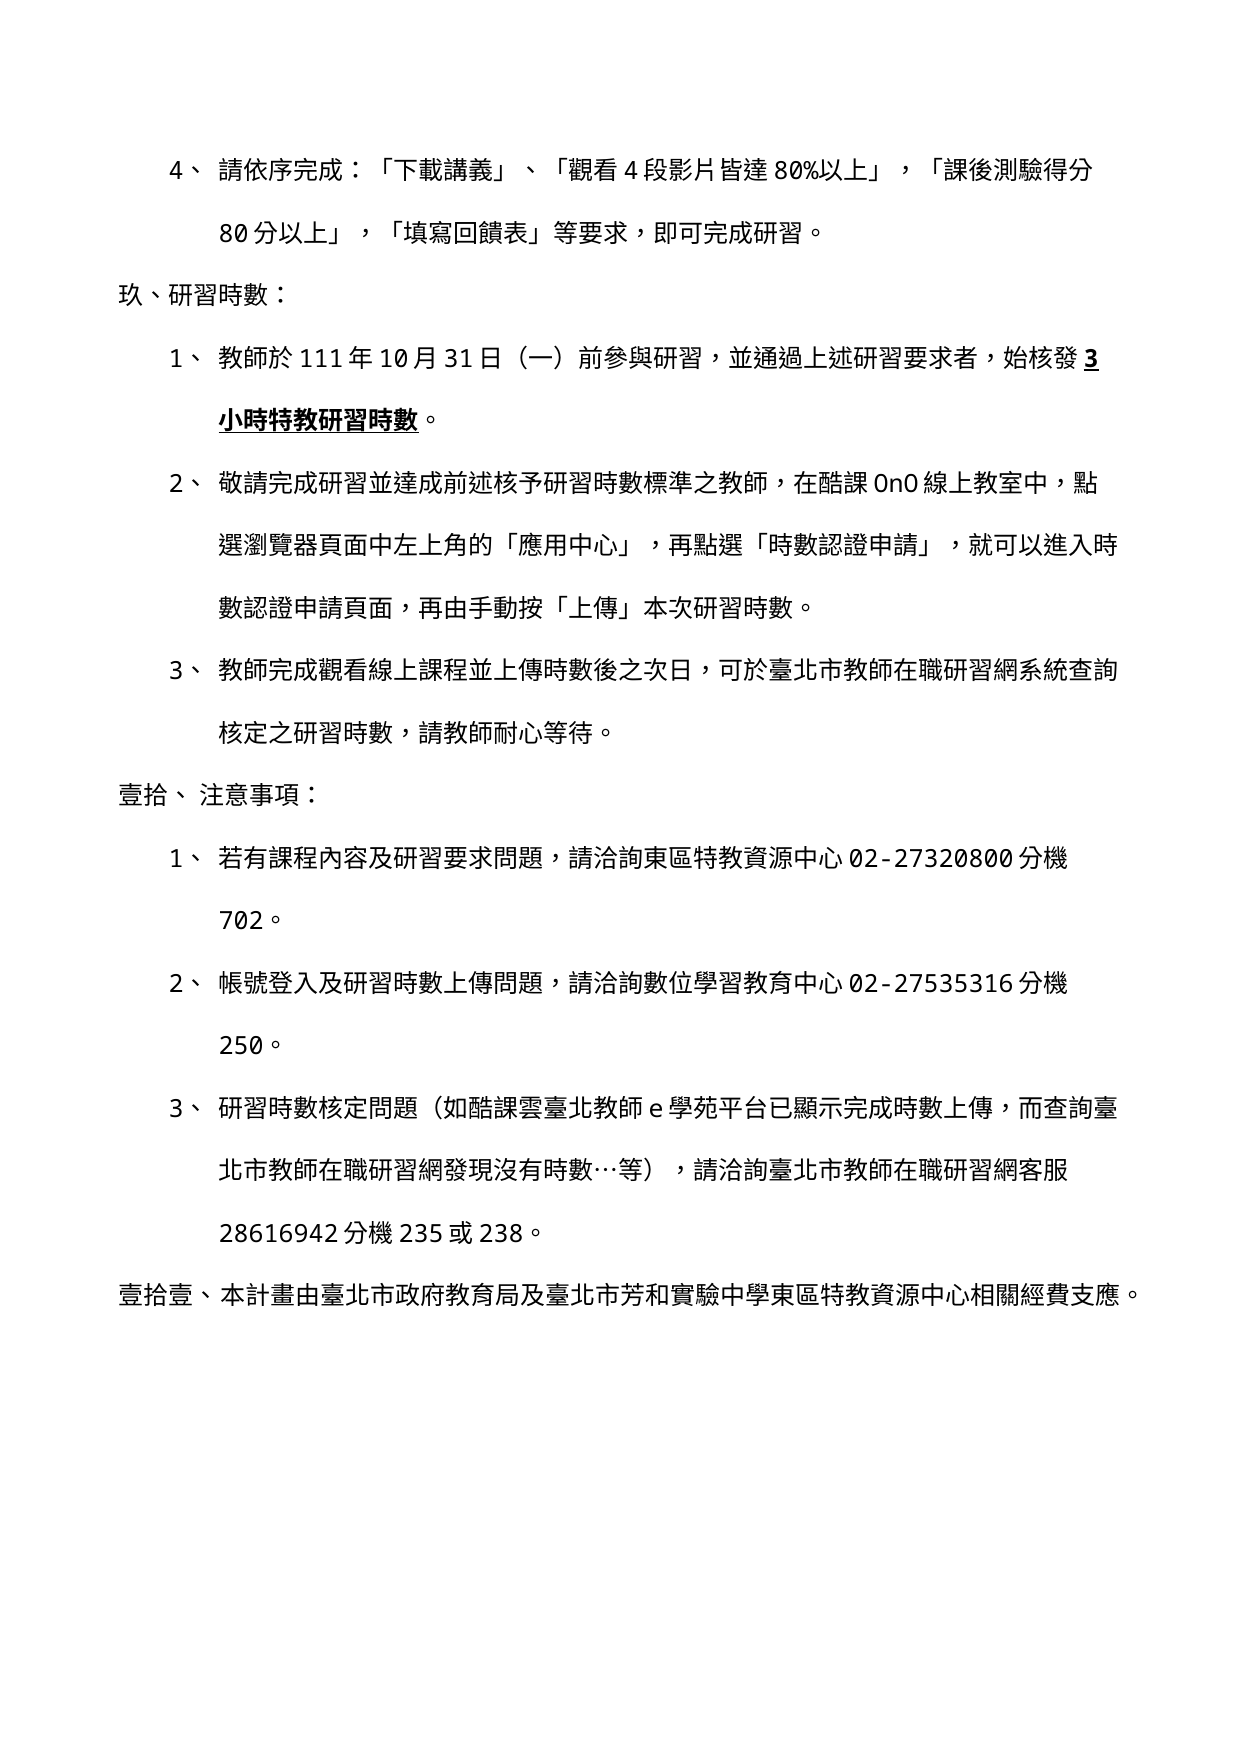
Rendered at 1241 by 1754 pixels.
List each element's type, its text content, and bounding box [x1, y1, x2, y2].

list 請依序完成：「下載講義」、「觀看4段影片皆達80%以上」，「課後測驗得分80分以上」，「填寫回饋表」等要求，即可完成研習。 [168, 127, 1122, 252]
list 研習時數： [118, 252, 1122, 314]
list 教師完成觀看線上課程並上傳時數後之次日，可於臺北市教師在職研習網系統查詢核定之研習時數，請教師耐心等待。 [168, 627, 1122, 752]
list 研習時數核定問題（如酷課雲臺北教師e學苑平台已顯示完成時數上傳，而查詢臺北市教師在職研習網發現沒有時數…等），請洽詢臺北市教師在職研習網客服28616942分機235或238。 [168, 1064, 1122, 1252]
list 帳號登入及研習時數上傳問題，請洽詢數位學習教育中心02-27535316分機250。 [168, 939, 1122, 1064]
list 注意事項： [118, 752, 1122, 814]
list 教師於111年10月31日（一）前參與研習，並通過上述研習要求者，始核發3小時特教研習時數。 [168, 314, 1122, 439]
list 若有課程內容及研習要求問題，請洽詢東區特教資源中心02-27320800分機702。 [168, 814, 1122, 939]
list 敬請完成研習並達成前述核予研習時數標準之教師，在酷課OnO線上教室中，點選瀏覽器頁面中左上角的「應用中心」，再點選「時數認證申請」，就可以進入時數認證申請頁面，再由手動按「上傳」本次研習時數。 [168, 439, 1122, 627]
list 本計畫由臺北市政府教育局及臺北市芳和實驗中學東區特教資源中心相關經費支應。 [118, 1252, 1122, 1314]
